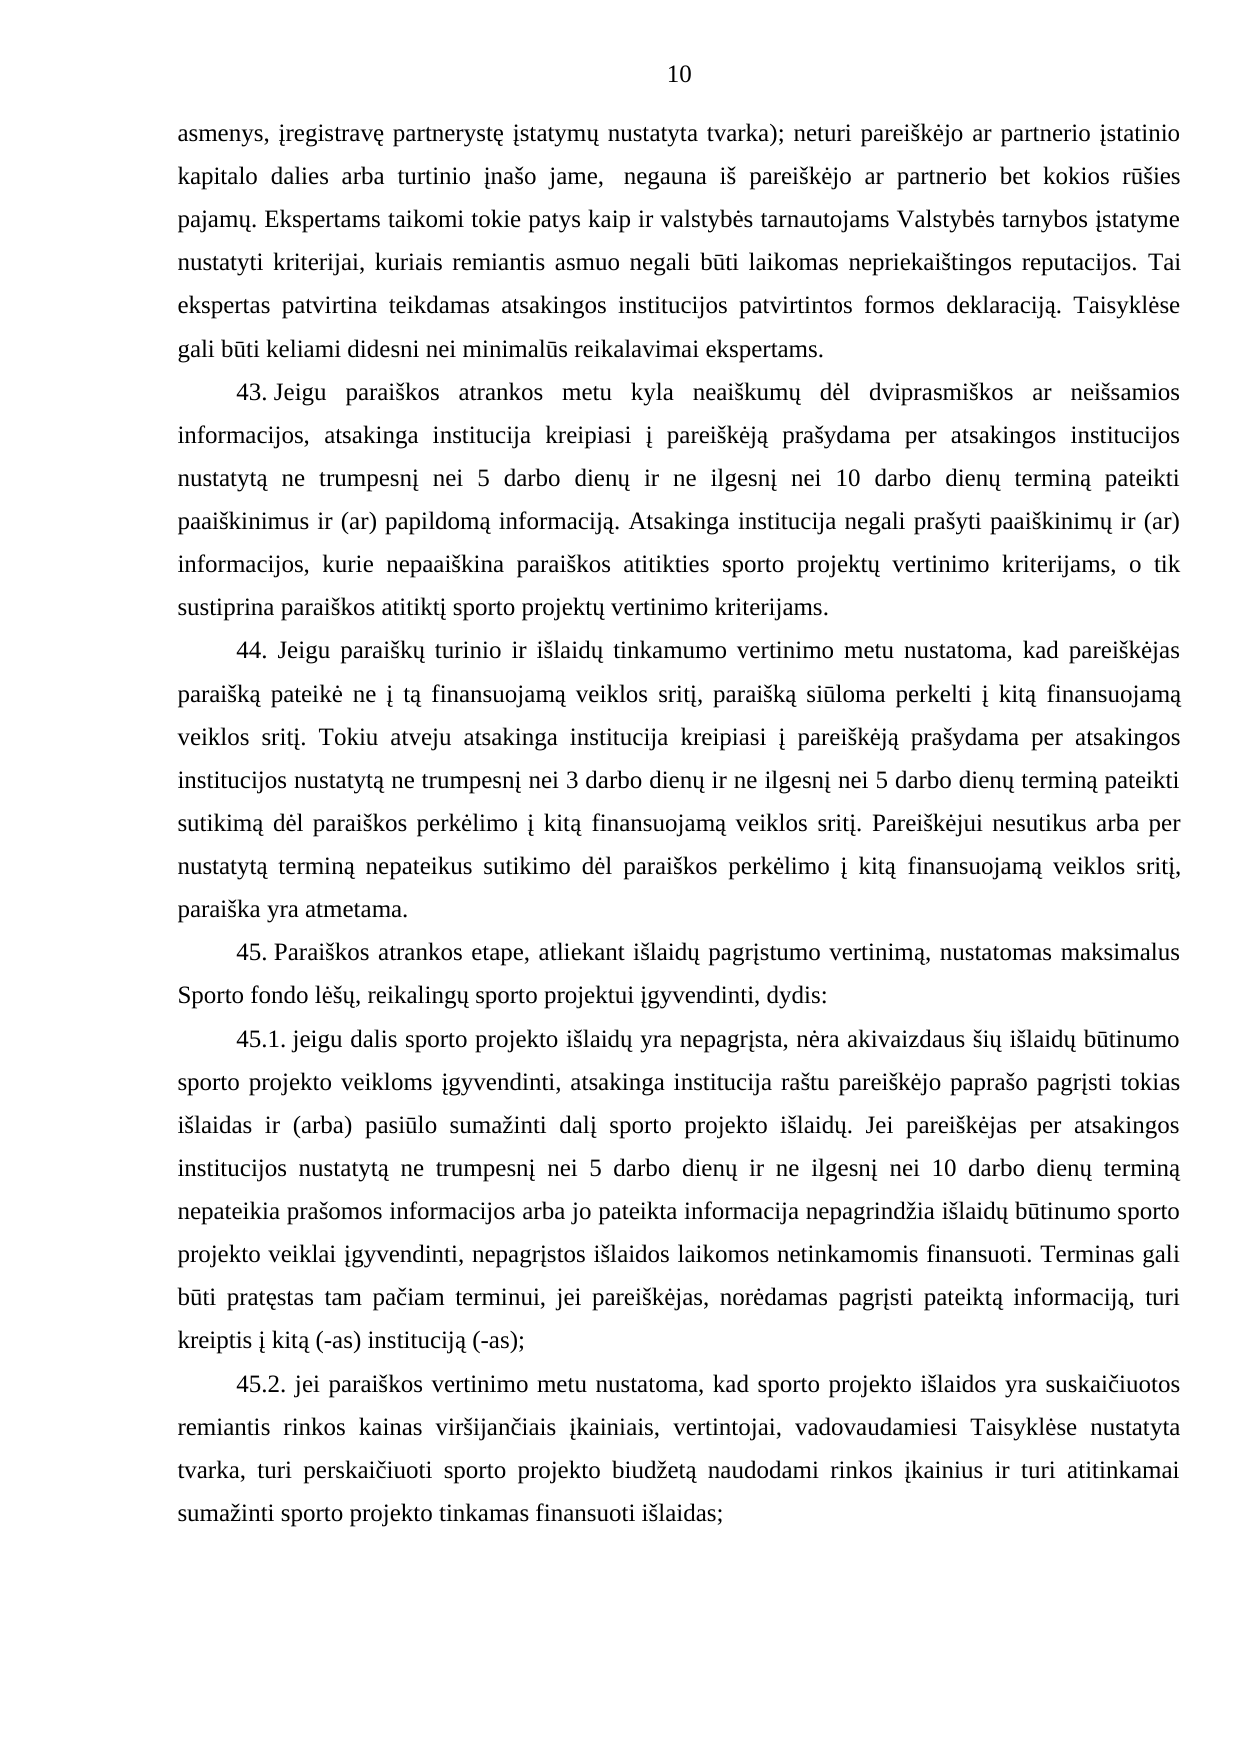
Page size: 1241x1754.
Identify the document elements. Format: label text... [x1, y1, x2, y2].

text 44. Jeigu paraiškų turinio ir išlaidų tinkamumo vertinimo metu nustatoma, kad pareiškėjas paraišką pateikė ne į tą finansuojamą veiklos sritį, paraišką siūloma perkelti į kitą finansuojamą veiklos sritį. Tokiu atveju atsakinga institucija kreipiasi į pareiškėją prašydama per atsakingos institucijos nustatytą ne trumpesnį nei 3 darbo dienų ir ne ilgesnį nei 5 darbo dienų terminą pateikti sutikimą dėl paraiškos perkėlimo į kitą finansuojamą veiklos sritį. Pareiškėjui nesutikus arba per nustatytą terminą nepateikus sutikimo dėl paraiškos perkėlimo į kitą finansuojamą veiklos sritį, paraiška yra atmetama. [177, 636, 1181, 923]
text 45. Paraiškos atrankos etape, atliekant išlaidų pagrįstumo vertinimą, nustatomas maksimalus Sporto fondo lėšų, reikalingų sporto projektui įgyvendinti, dydis: [177, 937, 1181, 1009]
text 45.1. jeigu dalis sporto projekto išlaidų yra nepagrįsta, nėra akivaizdaus šių išlaidų būtinumo sporto projekto veikloms įgyvendinti, atsakinga institucija raštu pareiškėjo paprašo pagrįsti tokias išlaidas ir (arba) pasiūlo sumažinti dalį sporto projekto išlaidų. Jei pareiškėjas per atsakingos institucijos nustatytą ne trumpesnį nei 5 darbo dienų ir ne ilgesnį nei 10 darbo dienų terminą nepateikia prašomos informacijos arba jo pateikta informacija nepagrindžia išlaidų būtinumo sporto projekto veiklai įgyvendinti, nepagrįstos išlaidos laikomos netinkamomis finansuoti. Terminas gali būti pratęstas tam pačiam terminui, jei pareiškėjas, norėdamas pagrįsti pateiktą informaciją, turi kreiptis į kitą (-as) instituciją (-as); [177, 1024, 1181, 1354]
text 45.2. jei paraiškos vertinimo metu nustatoma, kad sporto projekto išlaidos yra suskaičiuotos remiantis rinkos kainas viršijančiais įkainiais, vertintojai, vadovaudamiesi Taisyklėse nustatyta tvarka, turi perskaičiuoti sporto projekto biudžetą naudodami rinkos įkainius ir turi atitinkamai sumažinti sporto projekto tinkamas finansuoti išlaidas; [177, 1369, 1181, 1527]
text 43. Jeigu paraiškos atrankos metu kyla neaiškumų dėl dviprasmiškos ar neišsamios informacijos, atsakinga institucija kreipiasi į pareiškėją prašydama per atsakingos institucijos nustatytą ne trumpesnį nei 5 darbo dienų ir ne ilgesnį nei 10 darbo dienų terminą pateikti paaiškinimus ir (ar) papildomą informaciją. Atsakinga institucija negali prašyti paaiškinimų ir (ar) informacijos, kurie nepaaiškina paraiškos atitikties sporto projektų vertinimo kriterijams, o tik sustiprina paraiškos atitiktį sporto projektų vertinimo kriterijams. [177, 377, 1181, 621]
text asmenys, įregistravę partnerystę įstatymų nustatyta tvarka); neturi pareiškėjo ar partnerio įstatinio kapitalo dalies arba turtinio įnašo jame, negauna iš pareiškėjo ar partnerio bet kokios rūšies pajamų. Ekspertams taikomi tokie patys kaip ir valstybės tarnautojams Valstybės tarnybos įstatyme nustatyti kriterijai, kuriais remiantis asmuo negali būti laikomas nepriekaištingos reputacijos. Tai ekspertas patvirtina teikdamas atsakingos institucijos patvirtintos formos deklaraciją. Taisyklėse gali būti keliami didesni nei minimalūs reikalavimai ekspertams. [177, 118, 1181, 362]
